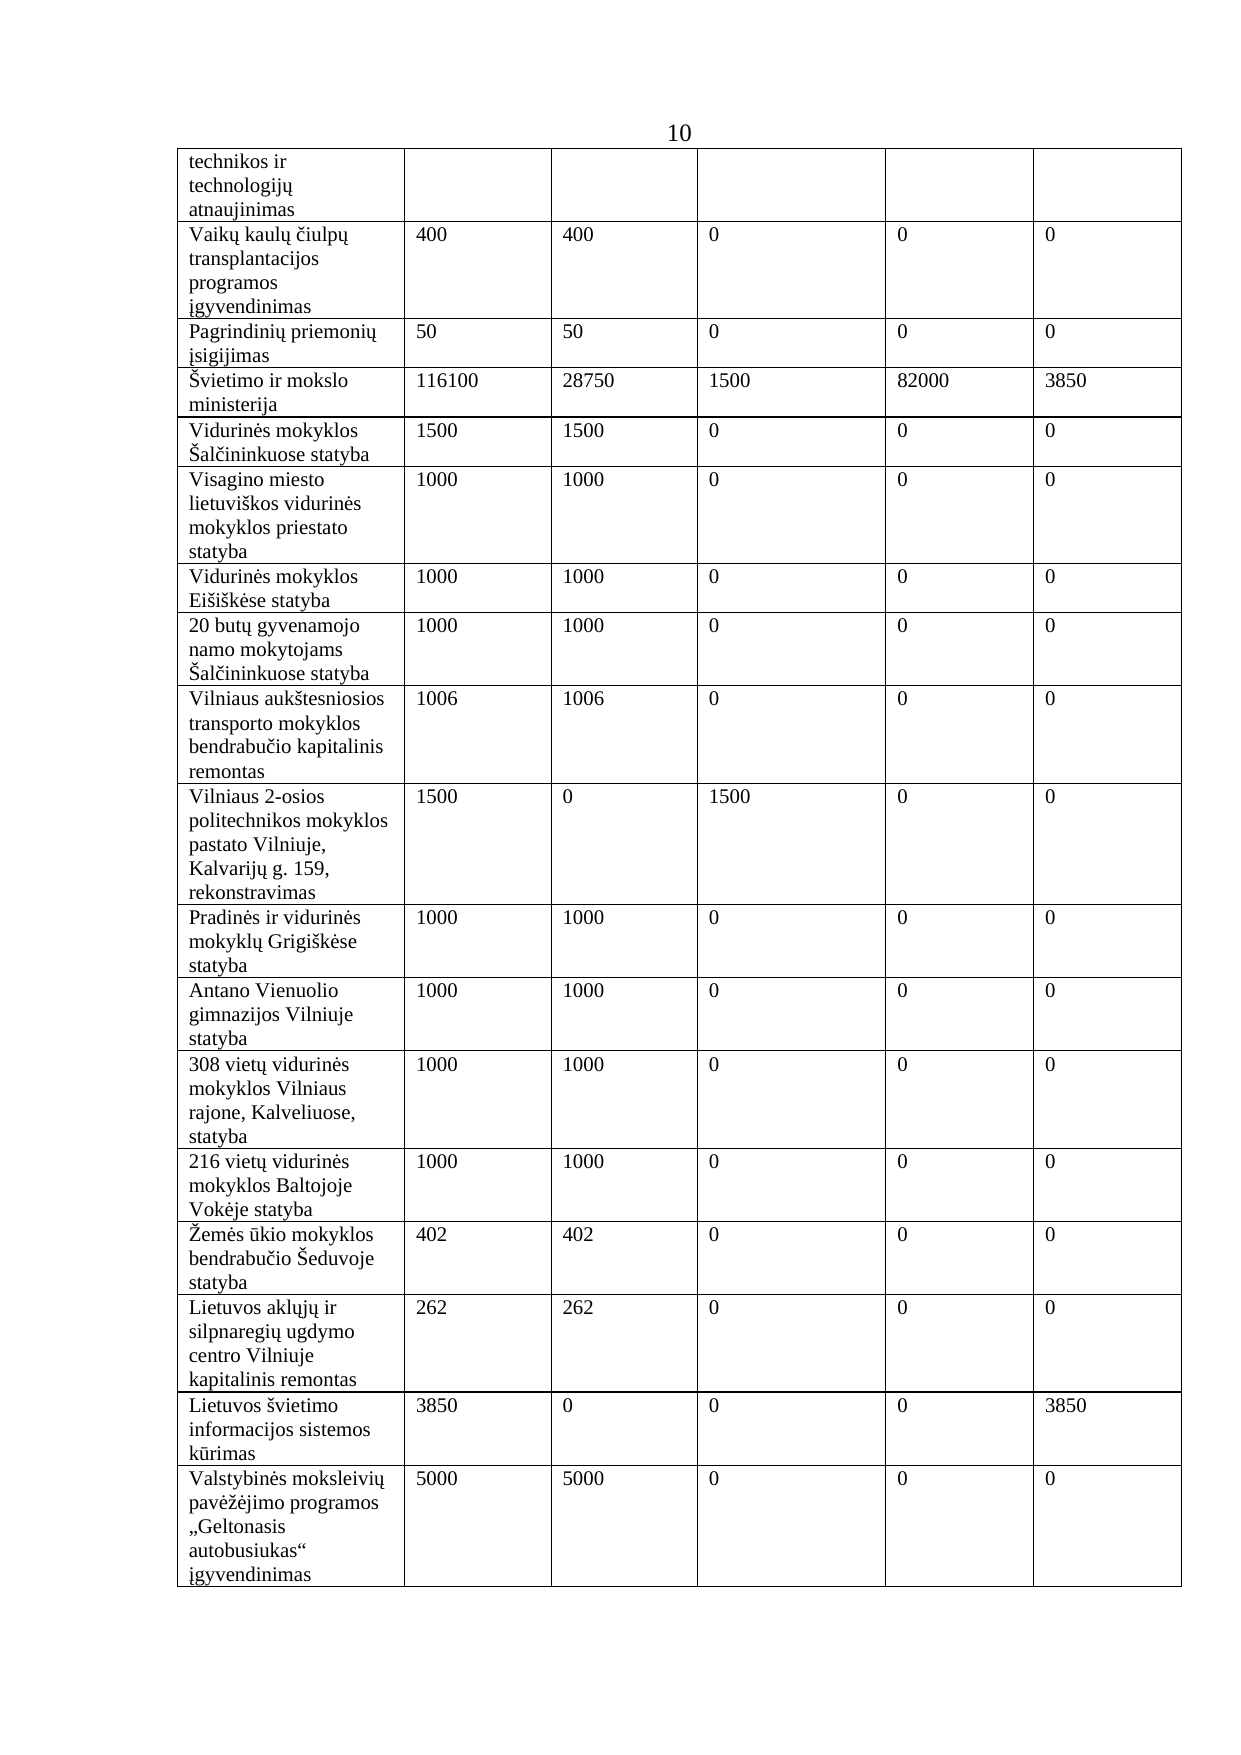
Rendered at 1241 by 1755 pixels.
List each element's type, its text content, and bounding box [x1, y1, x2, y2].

table_cell 0 [1034, 686, 1181, 783]
table_cell 0 [886, 784, 1033, 904]
table_cell [886, 149, 1033, 221]
table_cell 400 [405, 222, 551, 318]
table_cell [405, 149, 551, 221]
table_cell 0 [698, 686, 885, 783]
table_cell 1000 [552, 1149, 697, 1221]
table_cell 0 [698, 564, 885, 612]
table_cell Vaikų kaulų čiulpų transplantacijos programos įgyvendinimas [178, 222, 404, 318]
table_cell 1000 [405, 1149, 551, 1221]
table_cell Vidurinės mokyklos Eišiškėse statyba [178, 564, 404, 612]
table_cell 1000 [552, 564, 697, 612]
table_cell 262 [552, 1295, 697, 1391]
table_cell 0 [1034, 1295, 1181, 1391]
table_cell 0 [886, 1222, 1033, 1294]
table_cell 0 [886, 564, 1033, 612]
table_cell Vilniaus 2-osios politechnikos mokyklos pastato Vilniuje, Kalvarijų g. 159, rekonstravimas [178, 784, 404, 904]
table_cell 3850 [1034, 368, 1181, 416]
table_cell 0 [886, 1051, 1033, 1148]
table_cell 82000 [886, 368, 1033, 416]
table_cell 1000 [405, 978, 551, 1050]
table_cell 308 vietų vidurinės mokyklos Vilniaus rajone, Kalveliuose, statyba [178, 1051, 404, 1148]
table_cell Pagrindinių priemonių įsigijimas [178, 319, 404, 367]
table_cell Vilniaus aukštesniosios transporto mokyklos bendrabučio kapitalinis remontas [178, 686, 404, 783]
table_cell 1000 [405, 564, 551, 612]
table_cell 0 [552, 784, 697, 904]
table_cell 0 [886, 222, 1033, 318]
table_cell 0 [1034, 564, 1181, 612]
table_cell 0 [698, 978, 885, 1050]
table_cell 1000 [552, 905, 697, 977]
table_cell 0 [886, 1149, 1033, 1221]
table_cell 0 [698, 1222, 885, 1294]
table_cell 0 [698, 418, 885, 466]
table_cell 0 [886, 1393, 1033, 1465]
table_cell 402 [552, 1222, 697, 1294]
table_cell 1000 [405, 467, 551, 563]
table_cell 0 [886, 467, 1033, 563]
table_cell Antano Vienuolio gimnazijos Vilniuje statyba [178, 978, 404, 1050]
table_cell 402 [405, 1222, 551, 1294]
table_cell 0 [1034, 1222, 1181, 1294]
table_cell 3850 [1034, 1393, 1181, 1465]
table_cell technikos ir technologijų atnaujinimas [178, 149, 404, 221]
table_cell [552, 149, 697, 221]
table_cell Valstybinės moksleivių pavėžėjimo programos „Geltonasis autobusiukas“ įgyvendinimas [178, 1466, 404, 1586]
table_cell 0 [886, 1466, 1033, 1586]
table_cell 0 [698, 1393, 885, 1465]
table_cell 0 [1034, 978, 1181, 1050]
table_cell 0 [1034, 1149, 1181, 1221]
table_cell 400 [552, 222, 697, 318]
table_cell [1034, 149, 1181, 221]
table_cell 1006 [552, 686, 697, 783]
table_cell 0 [1034, 467, 1181, 563]
table_cell 116100 [405, 368, 551, 416]
table_cell 0 [886, 319, 1033, 367]
table_cell 1000 [552, 1051, 697, 1148]
table_cell 262 [405, 1295, 551, 1391]
table_cell Pradinės ir vidurinės mokyklų Grigiškėse statyba [178, 905, 404, 977]
table_cell Vidurinės mokyklos Šalčininkuose statyba [178, 418, 404, 466]
table_cell 3850 [405, 1393, 551, 1465]
table_cell 0 [886, 686, 1033, 783]
table_cell 1000 [552, 978, 697, 1050]
table_cell 0 [698, 1466, 885, 1586]
table_cell 1000 [552, 467, 697, 563]
table_cell 0 [1034, 1051, 1181, 1148]
table_cell 0 [1034, 1466, 1181, 1586]
table_cell Švietimo ir mokslo ministerija [178, 368, 404, 416]
table_cell 0 [1034, 613, 1181, 685]
table_cell 1000 [405, 613, 551, 685]
table_cell 0 [698, 319, 885, 367]
table_cell 0 [698, 1051, 885, 1148]
table_cell 0 [1034, 905, 1181, 977]
table_cell 0 [886, 418, 1033, 466]
table_cell 5000 [405, 1466, 551, 1586]
table_cell 50 [405, 319, 551, 367]
table_cell 50 [552, 319, 697, 367]
table_cell Lietuvos aklųjų ir silpnaregių ugdymo centro Vilniuje kapitalinis remontas [178, 1295, 404, 1391]
table_cell 0 [886, 613, 1033, 685]
table_cell 20 butų gyvenamojo namo mokytojams Šalčininkuose statyba [178, 613, 404, 685]
table_cell Žemės ūkio mokyklos bendrabučio Šeduvoje statyba [178, 1222, 404, 1294]
table_cell 1000 [405, 1051, 551, 1148]
table_cell 0 [886, 905, 1033, 977]
table_cell 1006 [405, 686, 551, 783]
table_cell 1500 [698, 368, 885, 416]
table_cell 0 [886, 978, 1033, 1050]
table_cell 0 [698, 222, 885, 318]
table_cell 28750 [552, 368, 697, 416]
table_cell 1500 [698, 784, 885, 904]
table_cell 1000 [552, 613, 697, 685]
table_cell 0 [698, 467, 885, 563]
table_cell 0 [886, 1295, 1033, 1391]
table_cell Lietuvos švietimo informacijos sistemos kūrimas [178, 1393, 404, 1465]
table_cell 0 [698, 1149, 885, 1221]
table_cell 0 [1034, 418, 1181, 466]
table_cell 0 [1034, 319, 1181, 367]
table_cell 0 [552, 1393, 697, 1465]
table_cell 0 [1034, 784, 1181, 904]
table_cell [698, 149, 885, 221]
table_cell 0 [698, 905, 885, 977]
table_cell 216 vietų vidurinės mokyklos Baltojoje Vokėje statyba [178, 1149, 404, 1221]
table_cell 1500 [552, 418, 697, 466]
table_cell 0 [698, 613, 885, 685]
table_cell 5000 [552, 1466, 697, 1586]
table_cell Visagino miesto lietuviškos vidurinės mokyklos priestato statyba [178, 467, 404, 563]
table_cell 0 [698, 1295, 885, 1391]
table_cell 1500 [405, 418, 551, 466]
table_cell 0 [1034, 222, 1181, 318]
table_cell 1000 [405, 905, 551, 977]
table_cell 1500 [405, 784, 551, 904]
